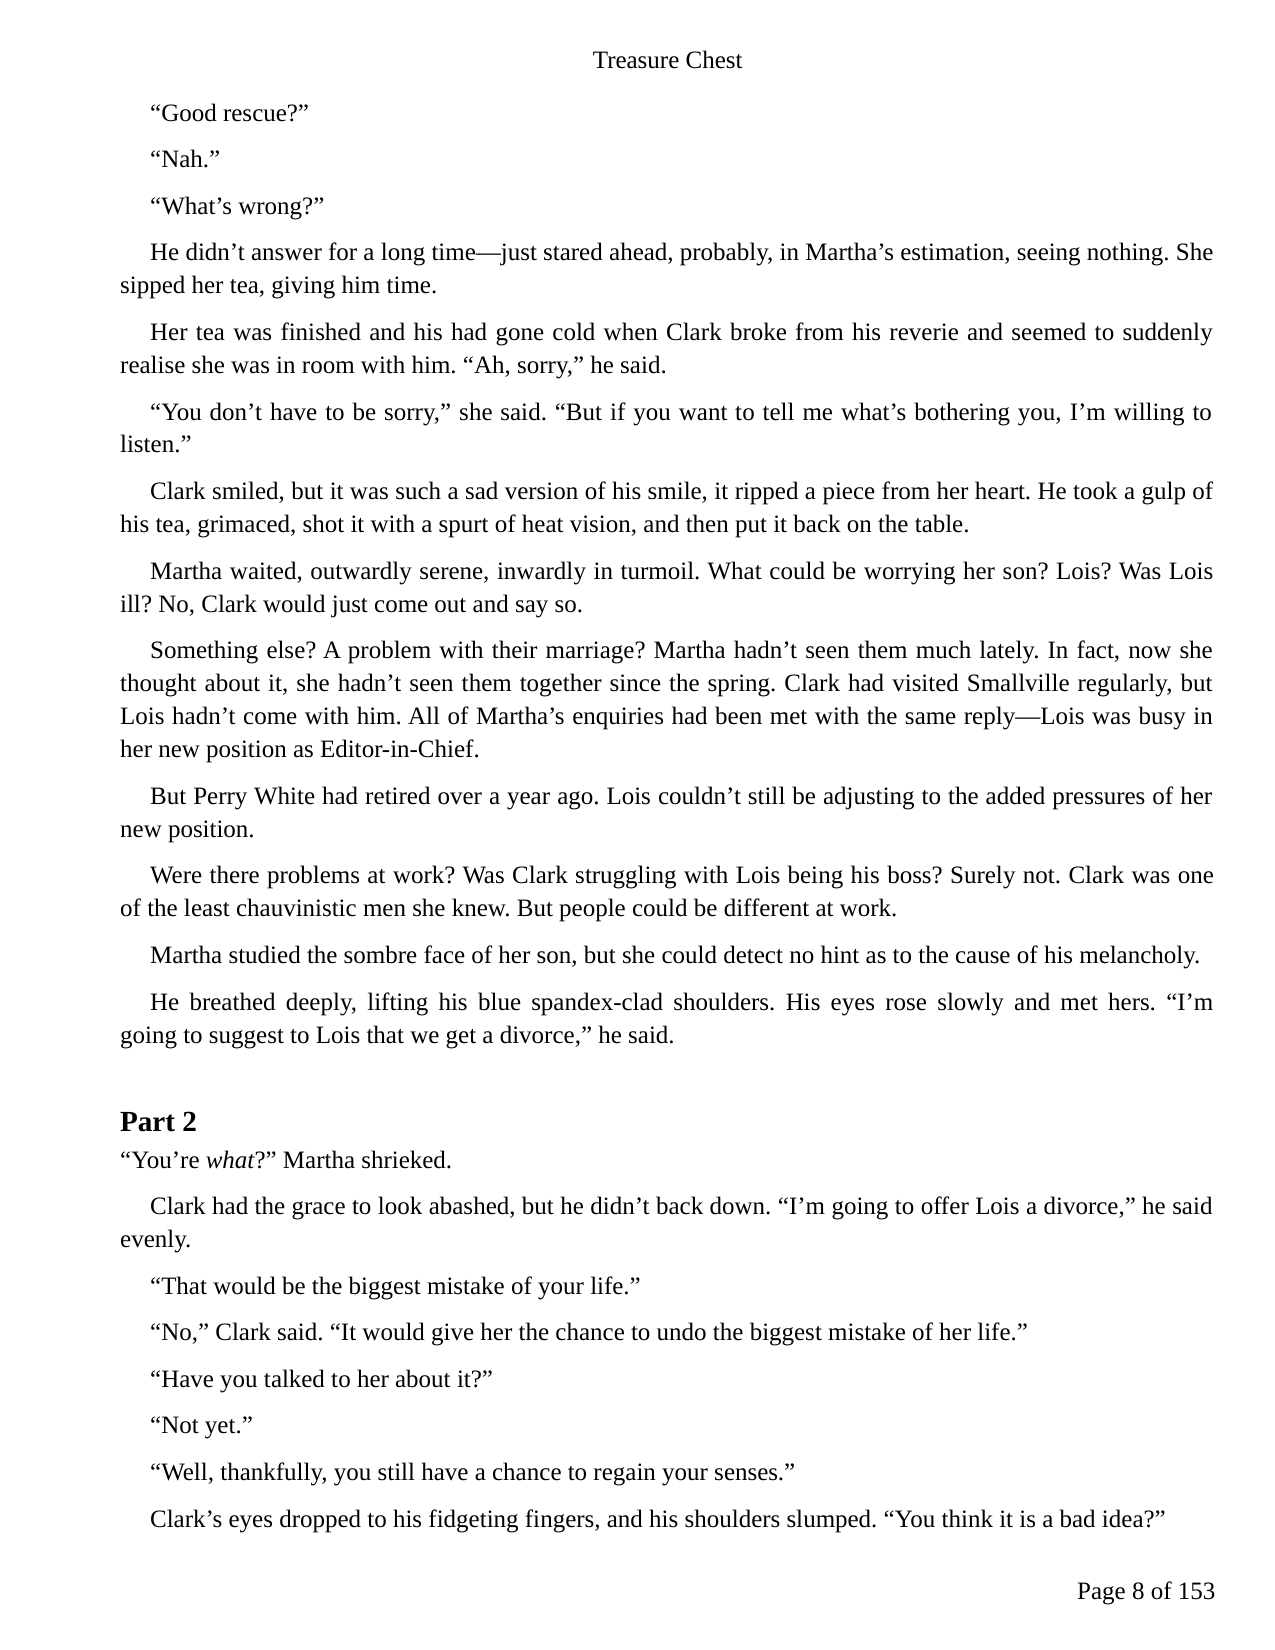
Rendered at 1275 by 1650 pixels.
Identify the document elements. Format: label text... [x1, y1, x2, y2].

text “Not yet.” [120, 1411, 1215, 1439]
text Clark smiled, but it was such a sad version of his smile, it ripped a piece from her heart. He took a gulp of his tea, grimaced, shot it with a spurt of heat vision, and then put it back on the table. [120, 476, 1215, 538]
text “Nah.” [120, 144, 1215, 173]
text “You’re what?” Martha shrieked. [120, 1145, 1215, 1173]
text Martha waited, outwardly serene, inwardly in turmoil. What could be worrying her son? Lois? Was Lois ill? No, Clark would just come out and say so. [120, 556, 1215, 617]
subtitle Part 2 [120, 1104, 1215, 1137]
text He breathed deeply, lifting his blue spandex-clad shoulders. His eyes rose slowly and met hers. “I’m going to suggest to Lois that we get a divorce,” he said. [120, 987, 1215, 1048]
text “What’s wrong?” [120, 191, 1215, 219]
text Something else? A problem with their marriage? Martha hadn’t seen them much lately. In fact, now she thought about it, she hadn’t seen them together since the spring. Clark had visited Smallville regularly, but Lois hadn’t come with him. All of Martha’s enquiries had been met with the same reply—Lois was busy in her new position as Editor-in-Chief. [120, 635, 1215, 763]
text “Have you talked to her about it?” [120, 1364, 1215, 1393]
text He didn’t answer for a long time—just stared ahead, probably, in Martha’s estimation, seeing nothing. She sipped her tea, giving him time. [120, 237, 1215, 299]
text Clark had the grace to look abashed, but he didn’t back down. “I’m going to offer Lois a divorce,” he said evenly. [120, 1191, 1215, 1253]
text Martha studied the sombre face of her son, but she could detect no hint as to the cause of his melancholy. [120, 940, 1215, 969]
text Were there problems at work? Was Clark struggling with Lois being his boss? Surely not. Clark was one of the least chauvinistic men she knew. But people could be different at work. [120, 861, 1215, 922]
text “No,” Clark said. “It would give her the chance to undo the biggest mistake of her life.” [120, 1317, 1215, 1346]
text “That would be the biggest mistake of your life.” [120, 1271, 1215, 1300]
text “Well, thankfully, you still have a chance to regain your senses.” [120, 1457, 1215, 1486]
text “Good rescue?” [120, 98, 1215, 126]
text Her tea was finished and his had gone cold when Clark broke from his reverie and seemed to suddenly realise she was in room with him. “Ah, sorry,” he said. [120, 317, 1215, 379]
text But Perry White had retired over a year ago. Lois couldn’t still be adjusting to the added pressures of her new position. [120, 781, 1215, 843]
text “You don’t have to be sorry,” she said. “But if you want to tell me what’s bothering you, I’m willing to listen.” [120, 397, 1215, 458]
text Clark’s eyes dropped to his fidgeting fingers, and his shoulders slumped. “You think it is a bad idea?” [120, 1504, 1215, 1532]
